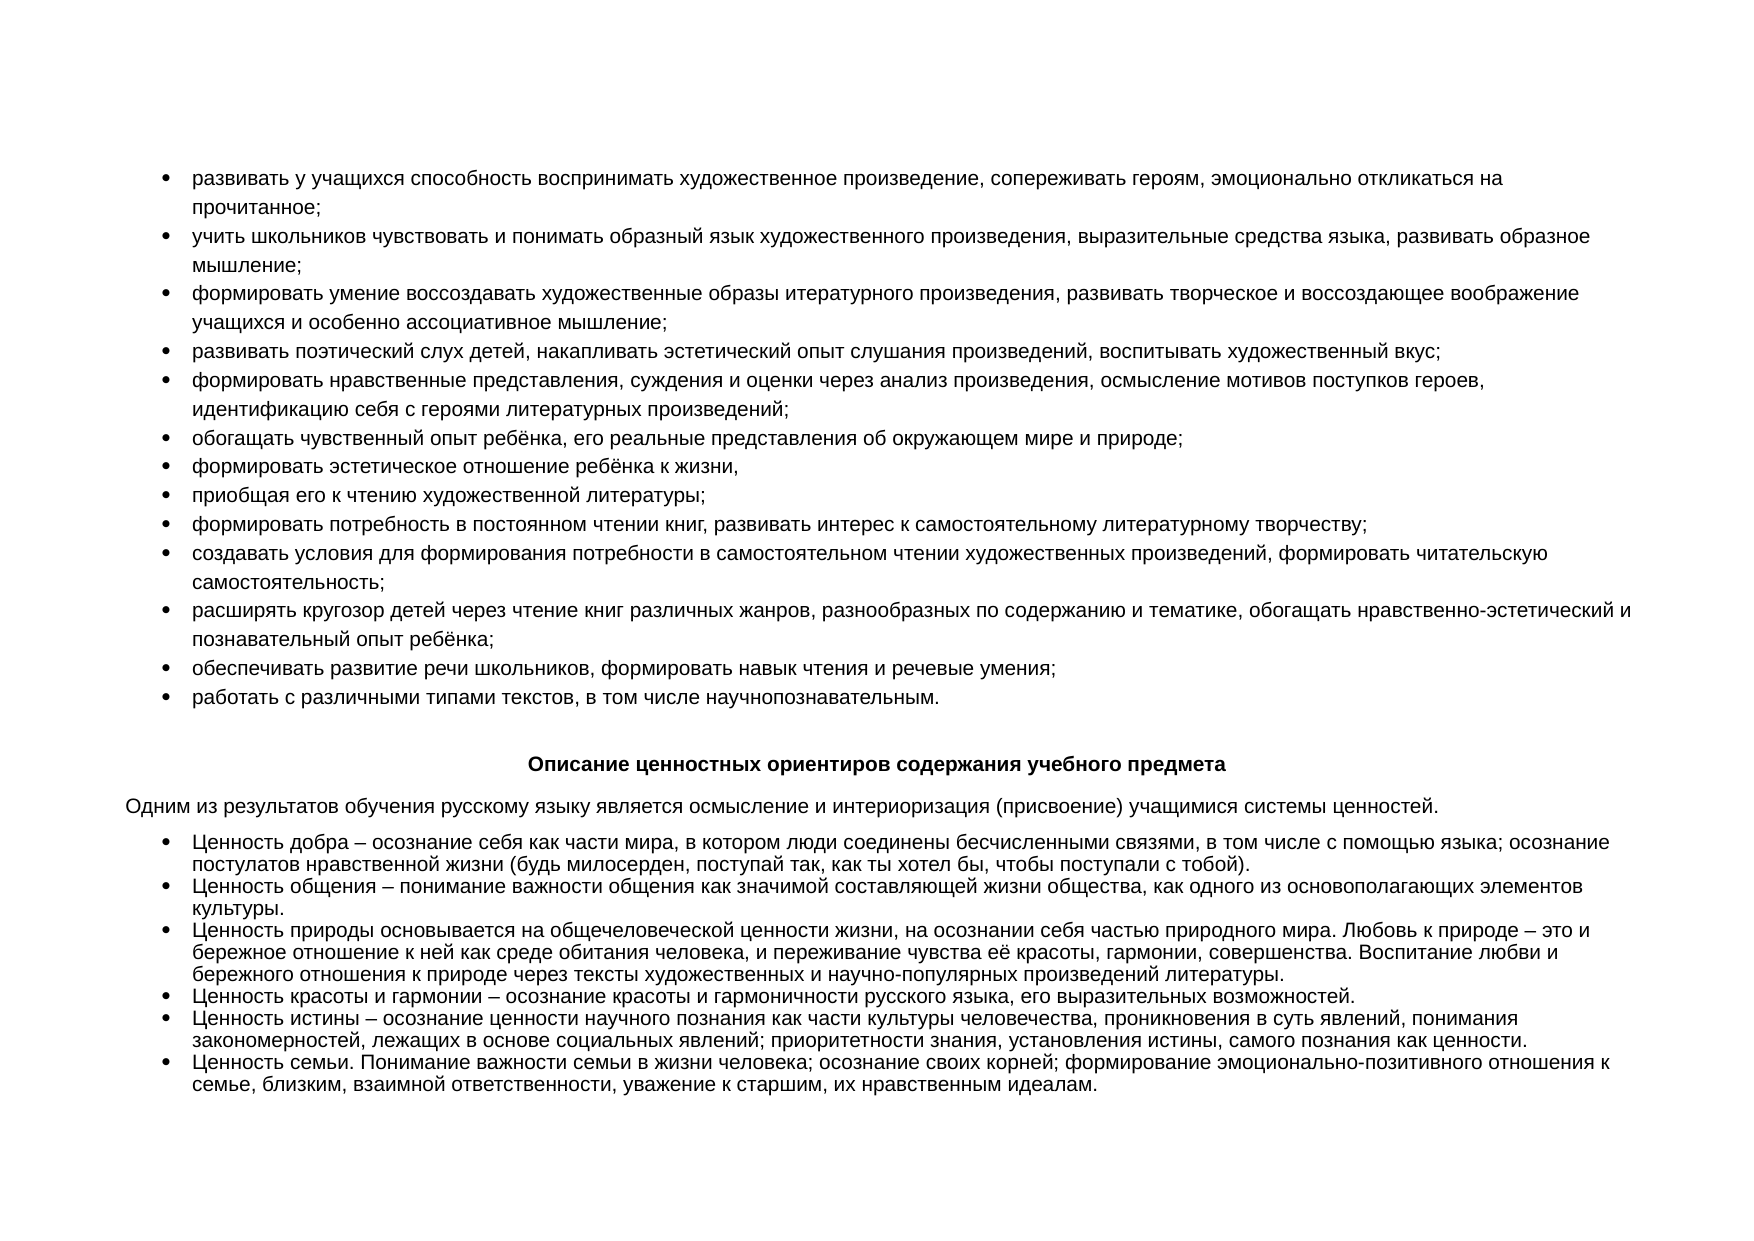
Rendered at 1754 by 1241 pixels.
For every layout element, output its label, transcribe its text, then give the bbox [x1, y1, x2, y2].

list развивать поэтический слух детей, накапливать эстетический опыт слушания произведений, воспитывать художественный вкус; [162, 339, 1636, 363]
list Ценность природы основывается на общечеловеческой ценности жизни, на осознании себя частью природного мира. Любовь к природе – это и бережное отношение к ней как среде обитания человека, и переживание чувства её красоты, гармонии, совершенства. Воспитание любви и бережного отношения к природе через тексты художественных и научно-популярных произведений литературы. [162, 920, 1636, 986]
list обогащать чувственный опыт ребёнка, его реальные представления об окружающем мире и природе; [162, 425, 1636, 449]
list Ценность добра – осознание себя как части мира, в котором люди соединены бесчисленными связями, в том числе с помощью языка; осознание постулатов нравственной жизни (будь милосерден, поступай так, как ты хотел бы, чтобы поступали с тобой). [162, 832, 1636, 876]
list формировать умение воссоздавать художественные образы итературного произведения, развивать творческое и воссоздающее воображение учащихся и особенно ассоциативное мышление; [162, 281, 1636, 334]
list приобщая его к чтению художественной литературы; [162, 483, 1636, 507]
list формировать эстетическое отношение ребёнка к жизни, [162, 454, 1636, 478]
list развивать у учащихся способность воспринимать художественное произведение, сопереживать героям, эмоционально откликаться на прочитанное; [162, 166, 1636, 219]
list формировать потребность в постоянном чтении книг, развивать интерес к самостоятельному литературному творчеству; [162, 512, 1636, 536]
text Описание ценностных ориентиров содержания учебного предмета [118, 752, 1636, 776]
list создавать условия для формирования потребности в самостоятельном чтении художественных произведений, формировать читательскую самостоятельность; [162, 541, 1636, 593]
text Одним из результатов обучения русскому языку является осмысление и интериоризация (присвоение) учащимися системы ценностей. [125, 796, 1636, 817]
list Ценность красоты и гармонии – осознание красоты и гармоничности русского языка, его выразительных возможностей. [162, 986, 1636, 1008]
list работать с различными типами текстов, в том числе научнопознавательным. [162, 685, 1636, 709]
list Ценность семьи. Понимание важности семьи в жизни человека; осознание своих корней; формирование эмоционально-позитивного отношения к семье, близким, взаимной ответственности, уважение к старшим, их нравственным идеалам. [162, 1052, 1636, 1096]
list Ценность общения – понимание важности общения как значимой составляющей жизни общества, как одного из основополагающих элементов культуры. [162, 876, 1636, 920]
list Ценность истины – осознание ценности научного познания как части культуры человечества, проникновения в суть явлений, понимания закономерностей, лежащих в основе социальных явлений; приоритетности знания, установления истины, самого познания как ценности. [162, 1008, 1636, 1052]
list учить школьников чувствовать и понимать образный язык художественного произведения, выразительные средства языка, развивать образное мышление; [162, 224, 1636, 276]
list обеспечивать развитие речи школьников, формировать навык чтения и речевые умения; [162, 656, 1636, 680]
list расширять кругозор детей через чтение книг различных жанров, разнообразных по содержанию и тематике, обогащать нравственно-эстетический и познавательный опыт ребёнка; [162, 598, 1636, 651]
list формировать нравственные представления, суждения и оценки через анализ произведения, осмысление мотивов поступков героев, идентификацию себя с героями литературных произведений; [162, 368, 1636, 421]
